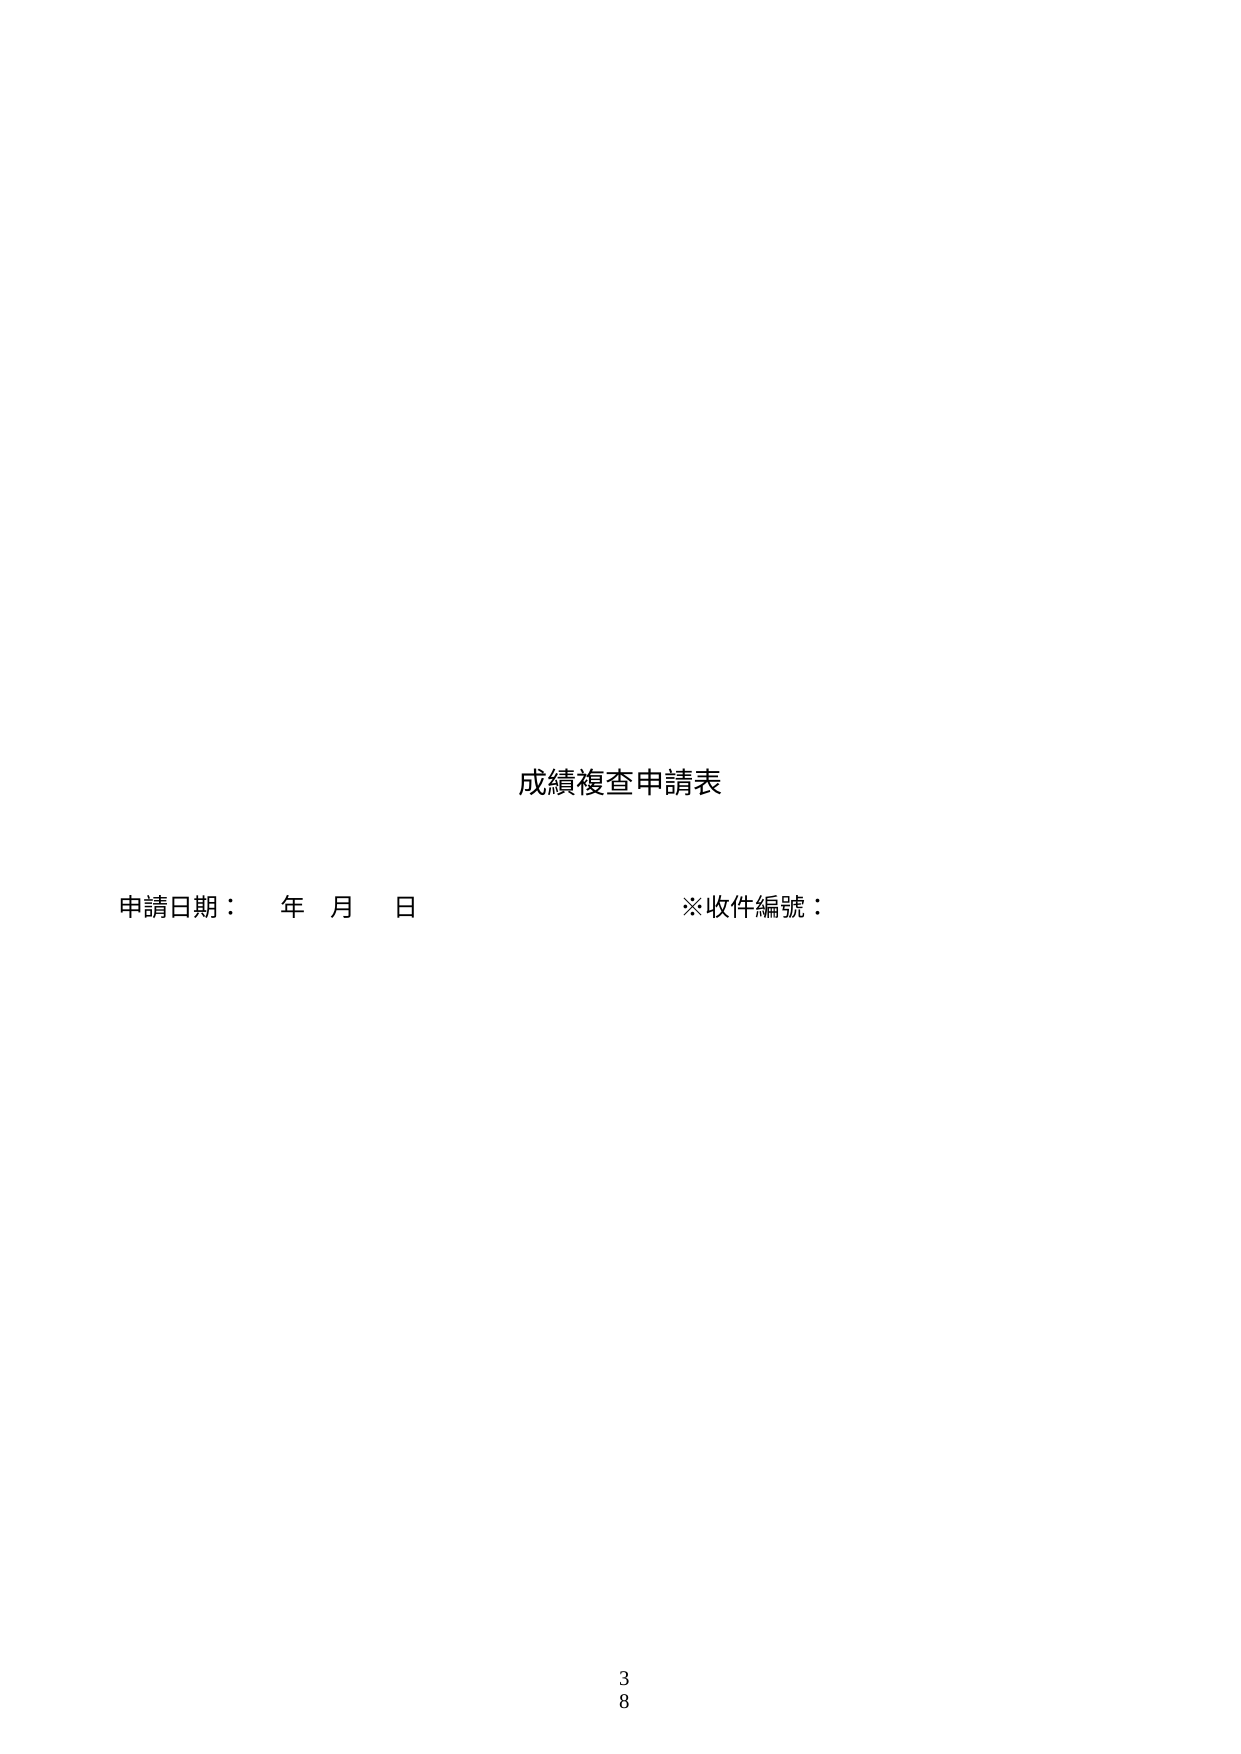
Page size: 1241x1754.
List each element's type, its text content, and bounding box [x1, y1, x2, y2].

text 申請日期： 年 月 日 ※收件編號： [118, 864, 1122, 926]
text 成績複查申請表 [118, 739, 1122, 801]
